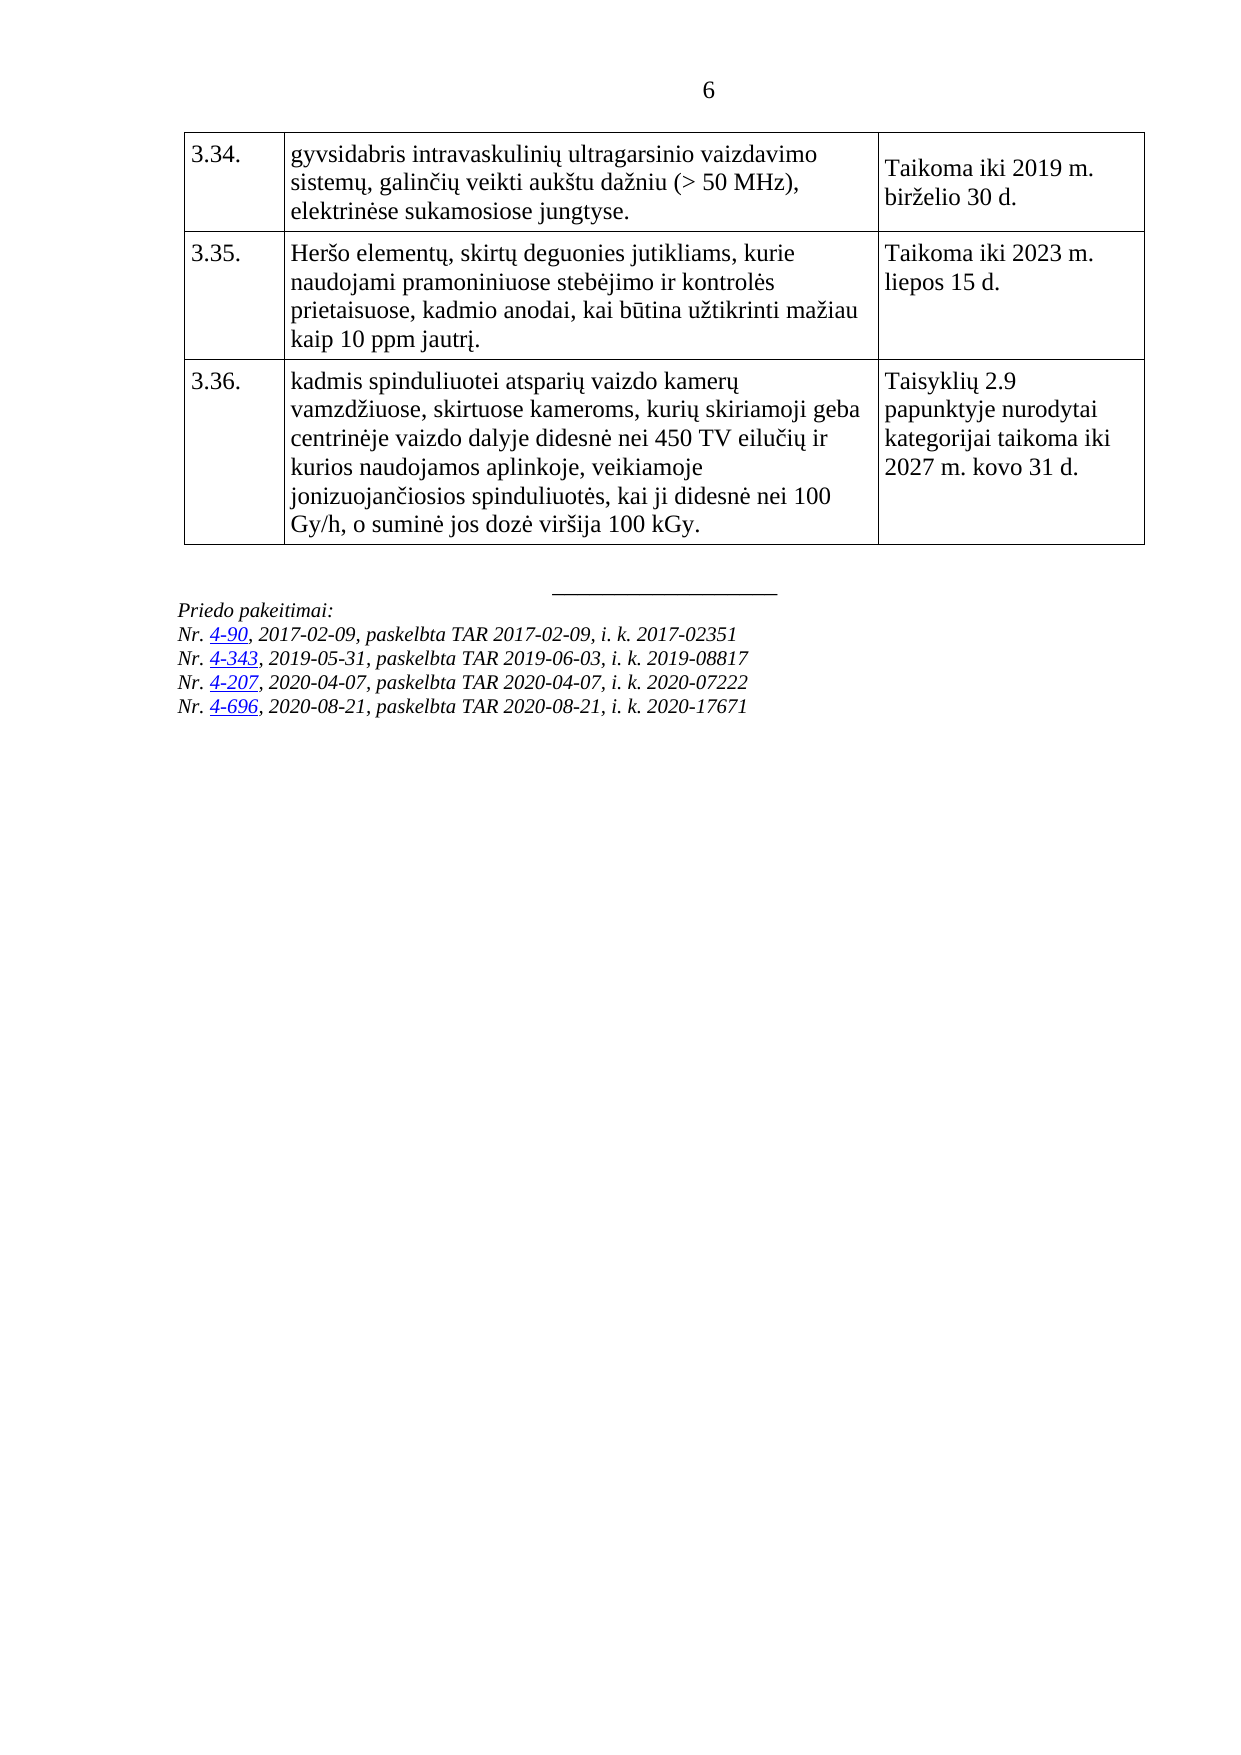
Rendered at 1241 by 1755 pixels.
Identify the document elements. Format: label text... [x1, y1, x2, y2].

table_cell Taikoma iki 2019 m. birželio 30 d. [879, 133, 1144, 231]
text Nr. 4-90, 2017-02-09, paskelbta TAR 2017-02-09, i. k. 2017-02351 [177, 622, 1152, 646]
text __________________ [177, 569, 1152, 598]
table_cell 3.34. [185, 133, 284, 231]
table_cell Taisyklių 2.9 papunktyje nurodytai kategorijai taikoma iki 2027 m. kovo 31 d. [879, 360, 1144, 544]
table_cell 3.35. [185, 232, 284, 359]
table_cell Taikoma iki 2023 m. liepos 15 d. [879, 232, 1144, 359]
table_cell 3.36. [185, 360, 284, 544]
table_cell kadmis spinduliuotei atsparių vaizdo kamerų vamzdžiuose, skirtuose kameroms, kurių skiriamoji geba centrinėje vaizdo dalyje didesnė nei 450 TV eilučių ir kurios naudojamos aplinkoje, veikiamoje jonizuojančiosios spinduliuotės, kai ji didesnė nei 100 Gy/h, o suminė jos dozė viršija 100 kGy. [285, 360, 878, 544]
text Nr. 4-343, 2019-05-31, paskelbta TAR 2019-06-03, i. k. 2019-08817 [177, 646, 1152, 670]
table_cell gyvsidabris intravaskulinių ultragarsinio vaizdavimo sistemų, galinčių veikti aukštu dažniu (> 50 MHz), elektrinėse sukamosiose jungtyse. [285, 133, 878, 231]
text Nr. 4-207, 2020-04-07, paskelbta TAR 2020-04-07, i. k. 2020-07222 [177, 670, 1152, 694]
text Nr. 4-696, 2020-08-21, paskelbta TAR 2020-08-21, i. k. 2020-17671 [177, 694, 1152, 718]
table_cell Heršo elementų, skirtų deguonies jutikliams, kurie naudojami pramoniniuose stebėjimo ir kontrolės prietaisuose, kadmio anodai, kai būtina užtikrinti mažiau kaip 10 ppm jautrį. [285, 232, 878, 359]
text Priedo pakeitimai: [177, 598, 1152, 622]
